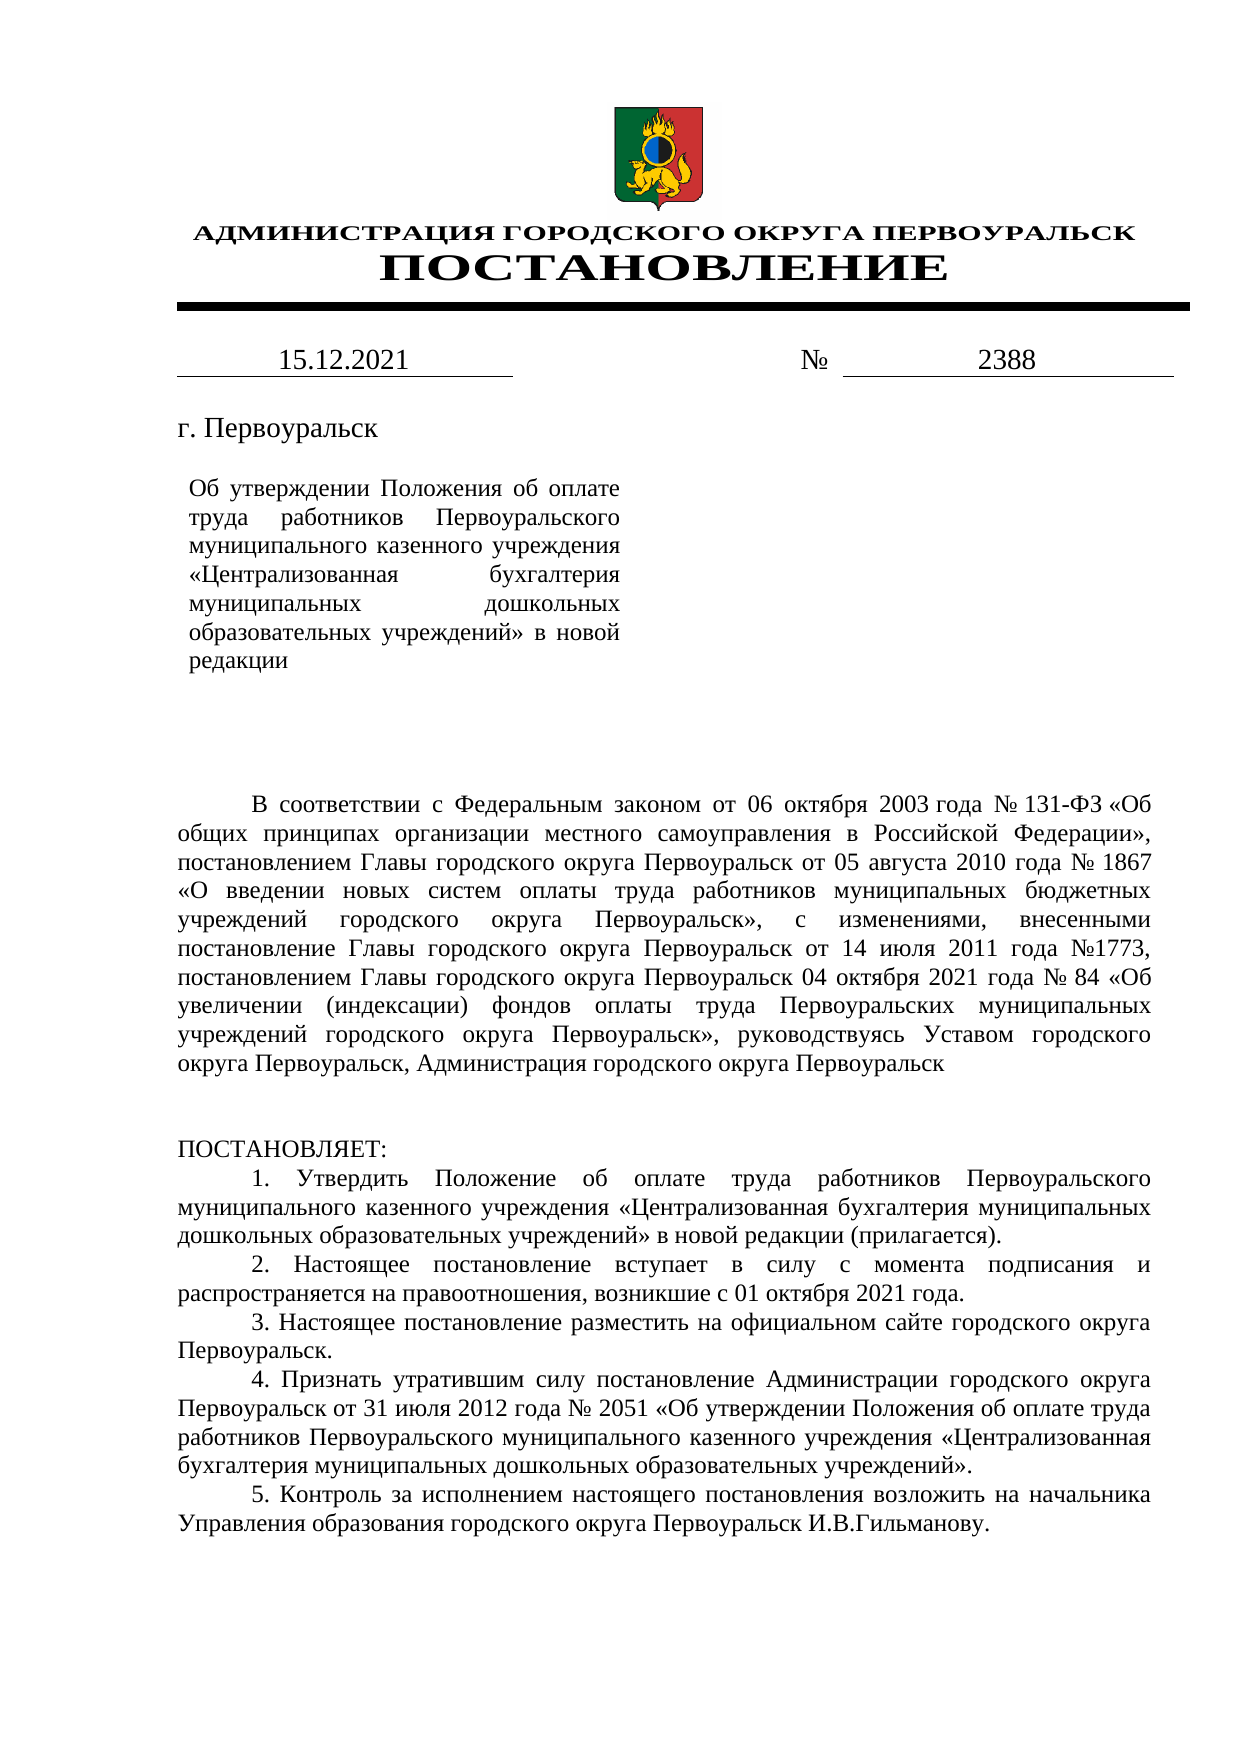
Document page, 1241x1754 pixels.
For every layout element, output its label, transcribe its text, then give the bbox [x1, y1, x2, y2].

table_header 2388 [843, 331, 1174, 376]
text 2. Настоящее постановление вступает в силу с момента подписания и распространяется на правоотношения, возникшие с 01 октября 2021 года. [177, 1249, 1152, 1307]
table_header Об утверждении Положения об оплате труда работников Первоуральского муниципального казенного учреждения «Централизованная бухгалтерия муниципальных дошкольных образовательных учреждений» в новой редакции [177, 473, 631, 674]
text 4. Признать утратившим силу постановление Администрации городского округа Первоуральск от 31 июля 2012 года № 2051 «Об утверждении Положения об оплате труда работников Первоуральского муниципального казенного учреждения «Централизованная бухгалтерия муниципальных дошкольных образовательных учреждений». [177, 1364, 1152, 1479]
text 3. Настоящее постановление разместить на официальном сайте городского округа Первоуральск. [177, 1307, 1152, 1364]
table_header № [513, 331, 843, 376]
text 1. Утвердить Положение об оплате труда работников Первоуральского муниципального казенного учреждения «Централизованная бухгалтерия муниципальных дошкольных образовательных учреждений» в новой редакции (прилагается). [177, 1163, 1152, 1249]
text г. Первоуральск [177, 411, 1148, 444]
table_header 15.12.2021 [177, 331, 513, 376]
text В соответствии с Федеральным законом от 06 октября 2003 года № 131-ФЗ «Об общих принципах организации местного самоуправления в Российской Федерации», постановлением Главы городского округа Первоуральск от 05 августа 2010 года № 1867 «О введении новых систем оплаты труда работников муниципальных бюджетных учреждений городского округа Первоуральск», с изменениями, внесенными постановление Главы городского округа Первоуральск от 14 июля 2011 года №1773, постановлением Главы городского округа Первоуральск 04 октября 2021 года № 84 «Об увеличении (индексации) фондов оплаты труда Первоуральских муниципальных учреждений городского округа Первоуральск», руководствуясь Уставом городского округа Первоуральск, Администрация городского округа Первоуральск [177, 789, 1152, 1077]
text АДМИНИСТРАЦИЯ ГОРОДСКОГО ОКРУГА ПЕРВОУРАЛЬСК [177, 221, 1152, 245]
text ПОСТАНОВЛЯЕТ: [177, 1134, 1152, 1163]
text 5. Контроль за исполнением настоящего постановления возложить на начальника Управления образования городского округа Первоуральск И.В.Гильманову. [177, 1479, 1152, 1537]
text ПОСТАНОВЛЕНИЕ [177, 245, 1152, 288]
